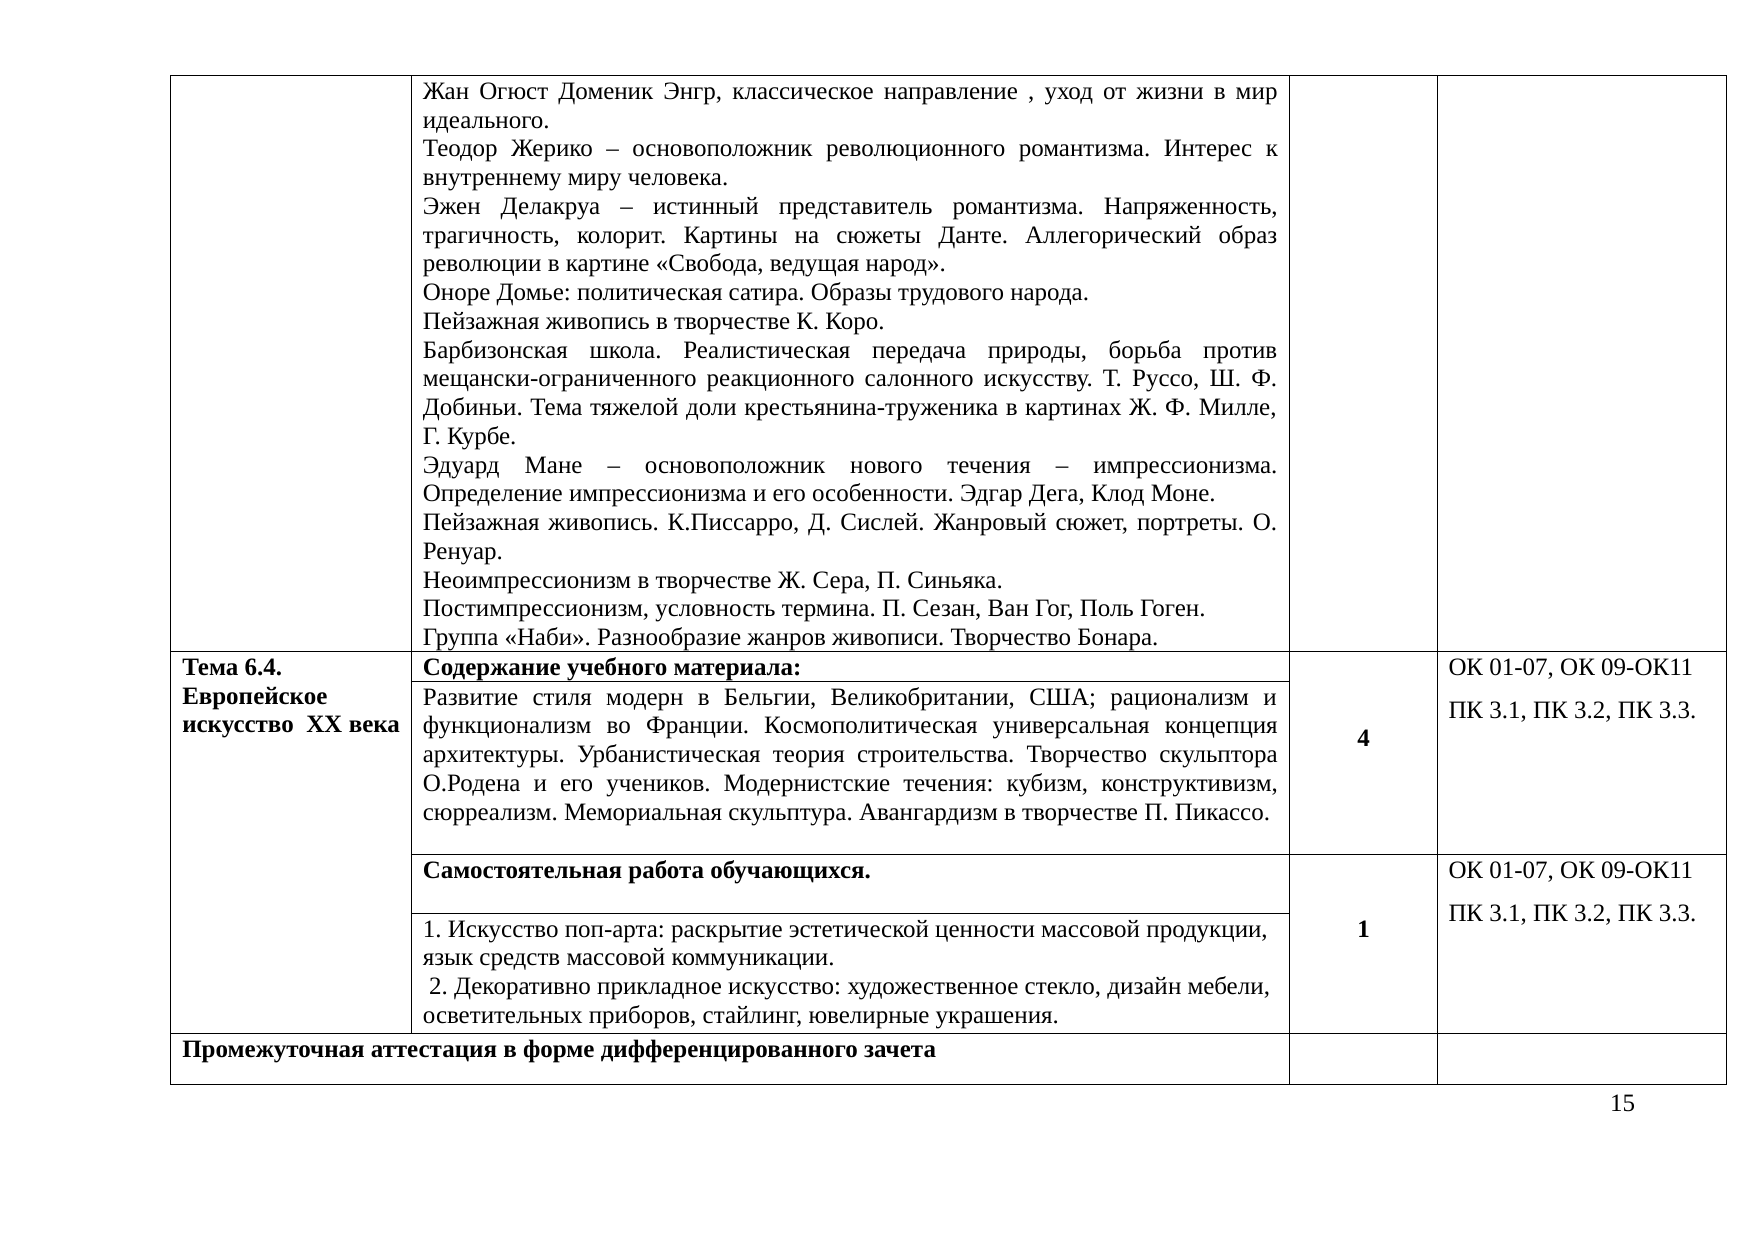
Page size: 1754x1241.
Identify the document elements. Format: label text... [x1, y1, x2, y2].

table_cell Содержание учебного материала: [412, 652, 1289, 681]
table_cell Развитие стиля модерн в Бельгии, Великобритании, США; рационализм и функционализм во Франции. Космополитическая универсальная концепция архитектуры. Урбанистическая теория строительства. Творчество скульптора О.Родена и его учеников. Модернистские течения: кубизм, конструктивизм, сюрреализм. Мемориальная скульптура. Авангардизм в творчестве П. Пикассо. [412, 682, 1289, 854]
table_cell [1438, 76, 1726, 651]
table_cell ОК 01-07, ОК 09-ОК11 ПК 3.1, ПК 3.2, ПК 3.3. [1438, 855, 1726, 1033]
table_cell [1290, 76, 1437, 651]
table_cell Самостоятельная работа обучающихся. [412, 855, 1289, 913]
table_cell [1438, 1034, 1726, 1084]
table_cell 1. Искусство поп-арта: раскрытие эстетической ценности массовой продукции, язык средств массовой коммуникации. 2. Декоративно прикладное искусство: художественное стекло, дизайн мебели, осветительных приборов, стайлинг, ювелирные украшения. [412, 914, 1289, 1033]
table_cell [171, 76, 411, 651]
table_cell 4 [1290, 652, 1437, 854]
table_cell Тема 6.4. Европейское искусство XX века [171, 652, 411, 1033]
table_cell ОК 01-07, ОК 09-ОК11 ПК 3.1, ПК 3.2, ПК 3.3. [1438, 652, 1726, 854]
table_cell Жан Огюст Доменик Энгр, классическое направление , уход от жизни в мир идеального. Теодор Жерико – основоположник революционного романтизма. Интерес к внутреннему миру человека. Эжен Делакруа – истинный представитель романтизма. Напряженность, трагичность, колорит. Картины на сюжеты Данте. Аллегорический образ революции в картине «Свобода, ведущая народ». Оноре Домье: политическая сатира. Образы трудового народа. Пейзажная живопись в творчестве К. Коро. Барбизонская школа. Реалистическая передача природы, борьба против мещански-ограниченного реакционного салонного искусству. Т. Руссо, Ш. Ф. Добиньи. Тема тяжелой доли крестьянина-труженика в картинах Ж. Ф. Милле, Г. Курбе. Эдуард Мане – основоположник нового течения – импрессионизма. Определение импрессионизма и его особенности. Эдгар Дега, Клод Моне. Пейзажная живопись. К.Писсарро, Д. Сислей. Жанровый сюжет, портреты. О. Ренуар. Неоимпрессионизм в творчестве Ж. Сера, П. Синьяка. Постимпрессионизм, условность термина. П. Сезан, Ван Гог, Поль Гоген. Группа «Наби». Разнообразие жанров живописи. Творчество Бонара. [412, 76, 1289, 651]
table_cell 1 [1290, 855, 1437, 1033]
table_cell [1290, 1034, 1437, 1084]
table_cell Промежуточная аттестация в форме дифференцированного зачета [171, 1034, 1289, 1084]
